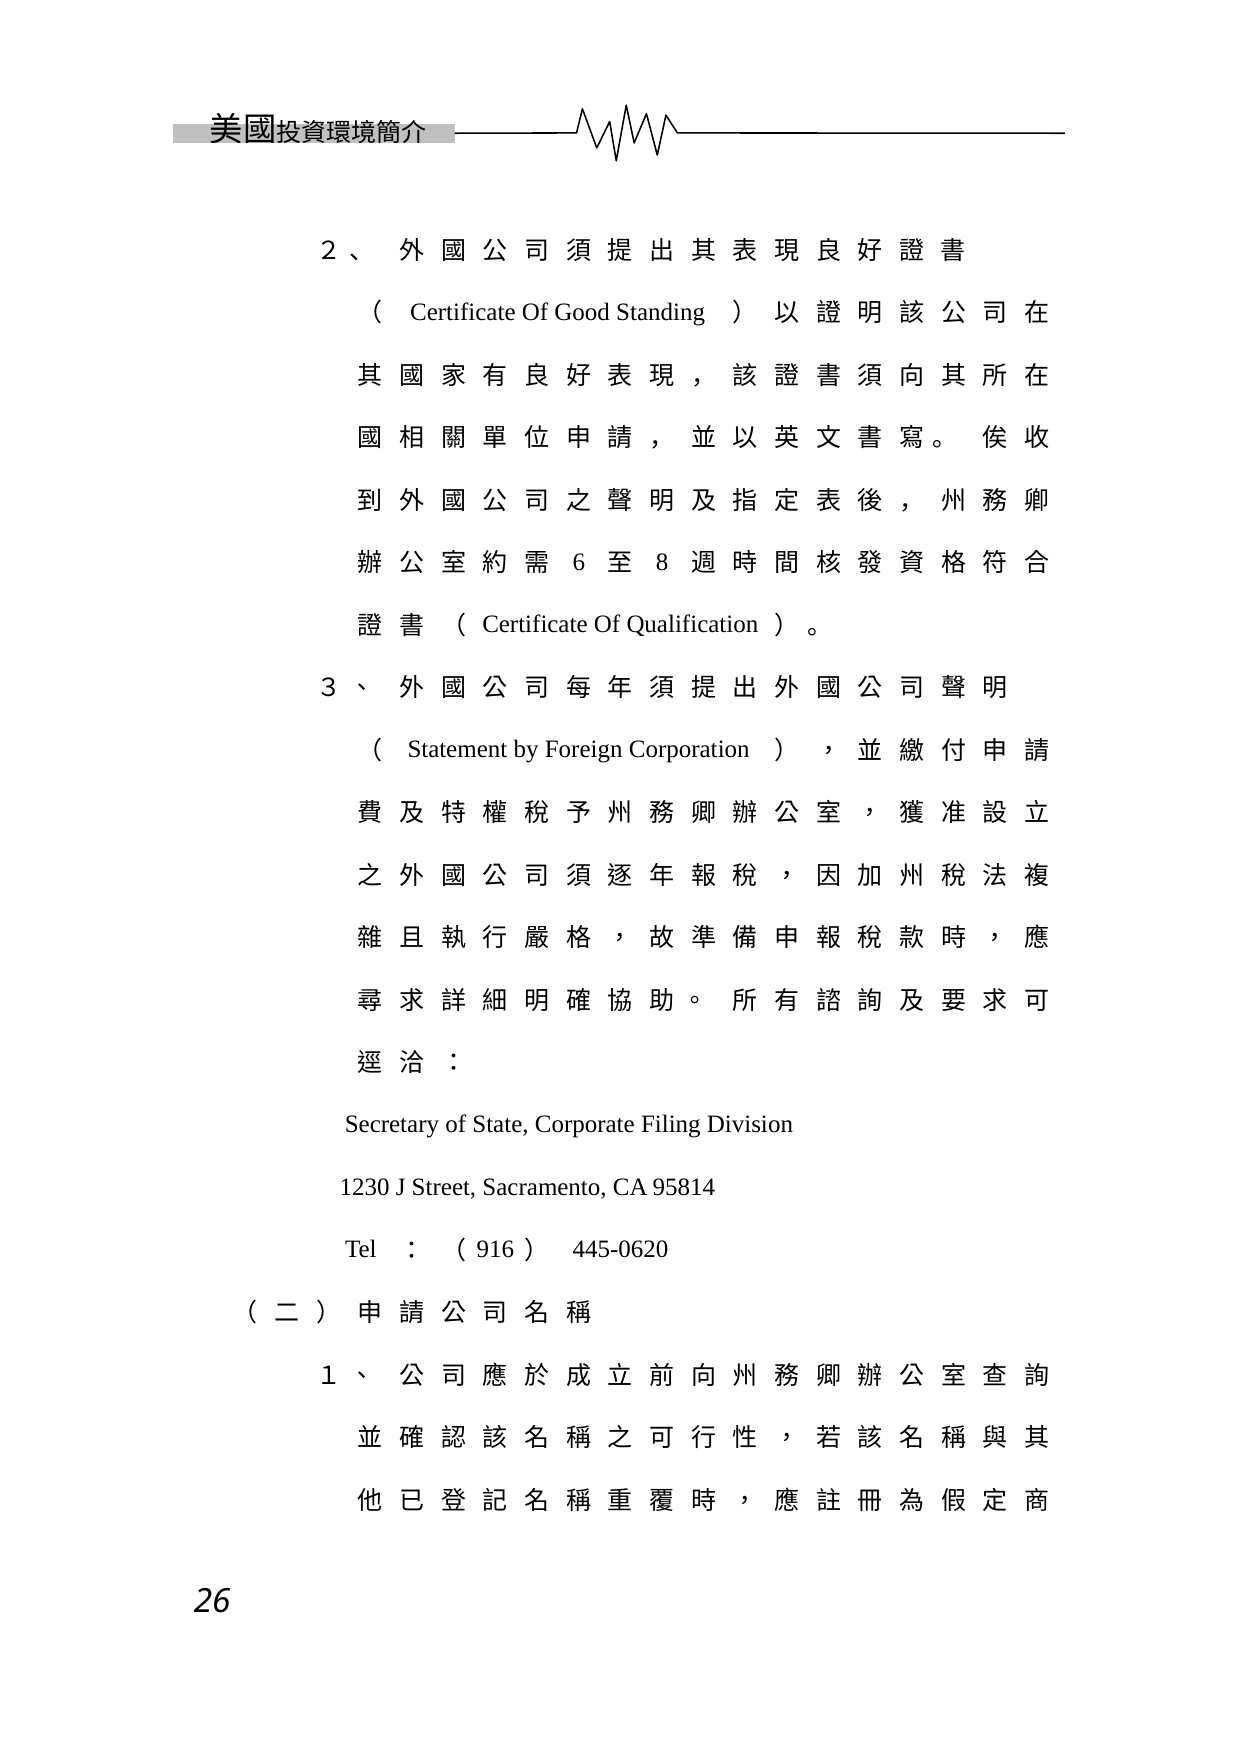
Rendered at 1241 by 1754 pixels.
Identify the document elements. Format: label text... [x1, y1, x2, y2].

text Secretary of State, Corporate Filing Division [281, 1082, 1058, 1144]
text ３、外國公司每年須提出外國公司聲明（Statement by Foreign Corporation），並繳付申請費及特權稅予州務卿辦公室，獲准設立之外國公司須逐年報稅，因加州稅法複雜且執行嚴格，故準備申報稅款時，應尋求詳細明確協助。所有諮詢及要求可逕洽： [281, 644, 1058, 1082]
text （二）申請公司名稱 [207, 1269, 1058, 1332]
text １、公司應於成立前向州務卿辦公室查詢並確認該名稱之可行性，若該名稱與其他已登記名稱重覆時，應註冊為假定商 [281, 1332, 1058, 1519]
text 1230 J Street, Sacramento, CA 95814 [281, 1144, 1058, 1207]
text Tel：（916）445-0620 [281, 1207, 1058, 1269]
text ２、外國公司須提出其表現良好證書（Certificate Of Good Standing）以證明該公司在其國家有良好表現，該證書須向其所在國相關單位申請，並以英文書寫。俟收到外國公司之聲明及指定表後，州務卿辦公室約需6至8週時間核發資格符合證書（Certificate Of Qualification）。 [281, 207, 1058, 644]
